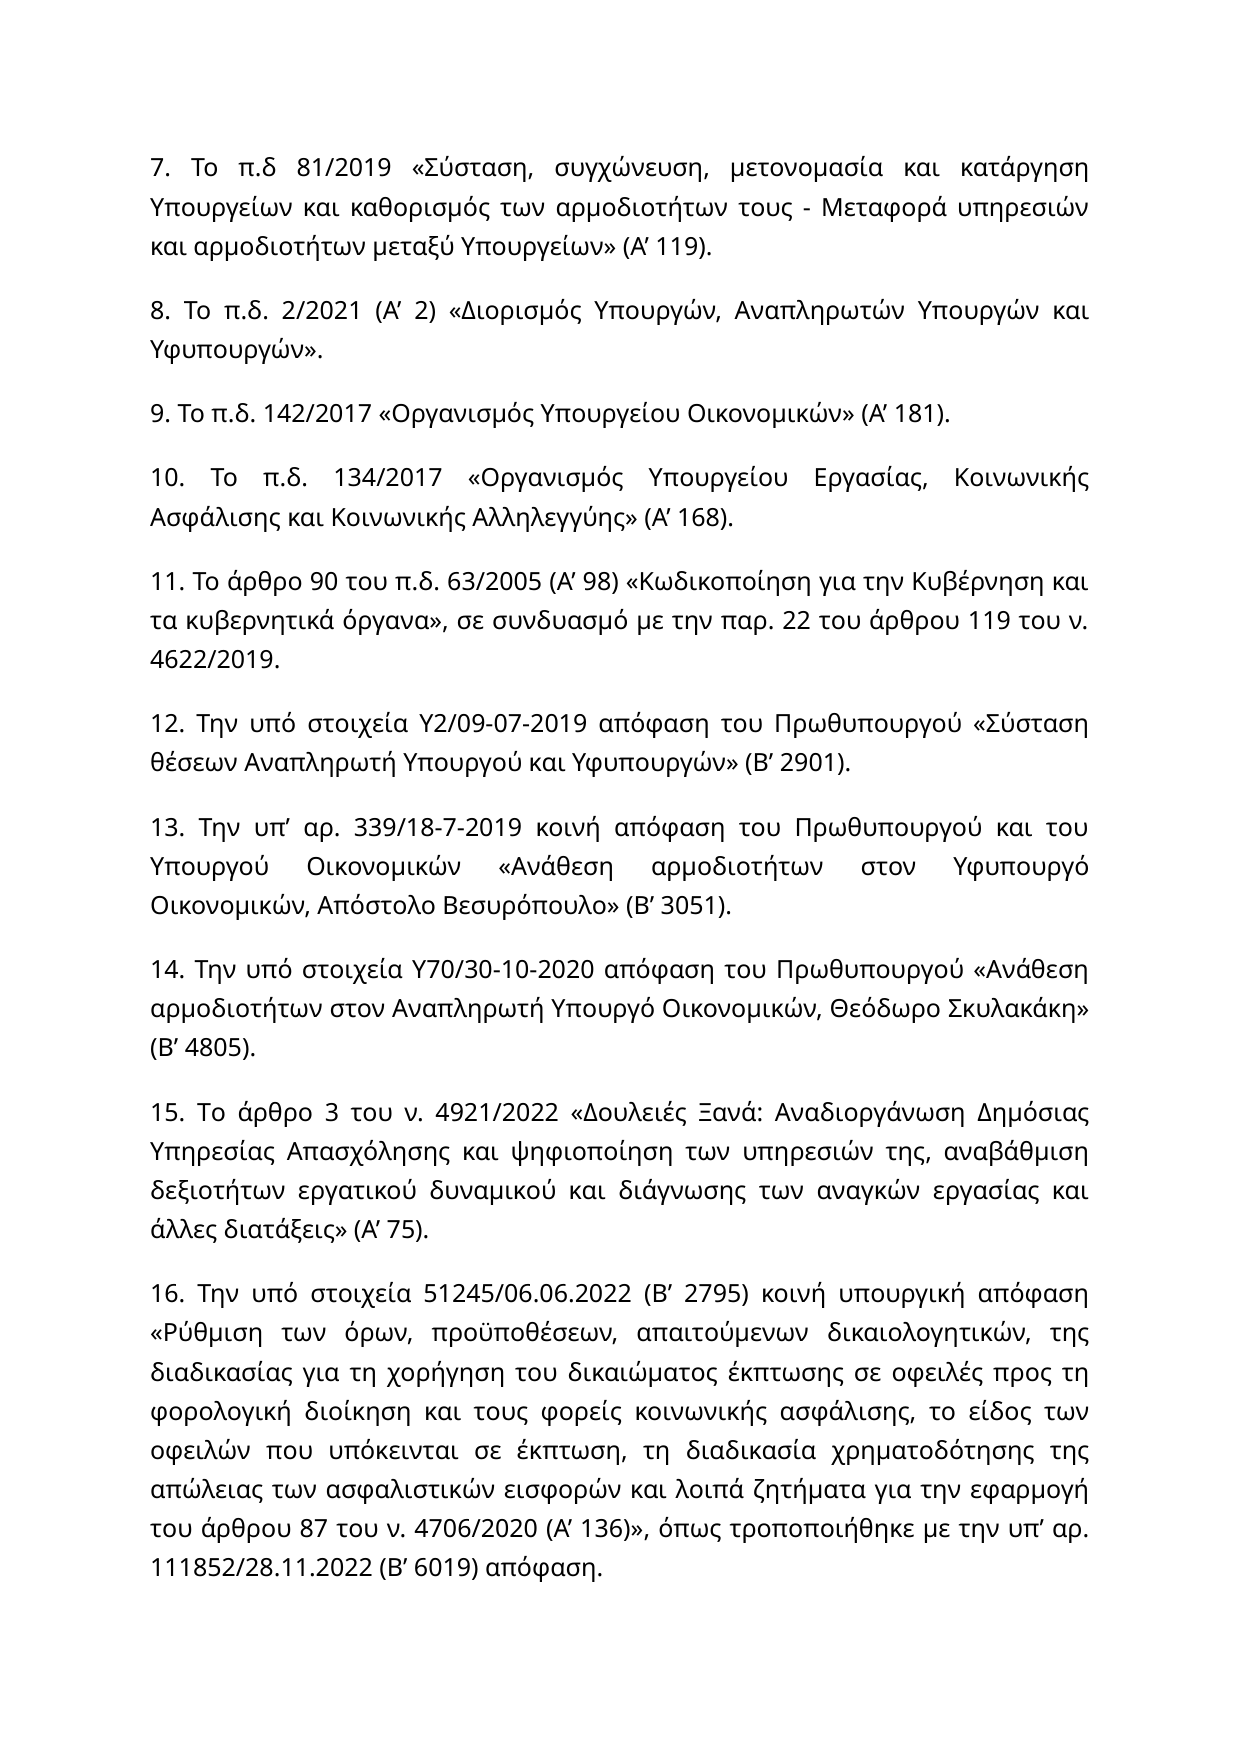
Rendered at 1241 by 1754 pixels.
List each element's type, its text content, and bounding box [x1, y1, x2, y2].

text 13. Την υπ’ αρ. 339/18-7-2019 κοινή απόφαση του Πρωθυπουργού και του Υπουργού Οικονομικών «Ανάθεση αρμοδιοτήτων στον Υφυπουργό Οικονομικών, Απόστολο Βεσυρόπουλο» (Β’ 3051). [150, 809, 1090, 922]
text 10. Το π.δ. 134/2017 «Οργανισμός Υπουργείου Εργασίας, Κοινωνικής Ασφάλισης και Κοινωνικής Αλληλεγγύης» (Α’ 168). [150, 460, 1090, 533]
text 14. Την υπό στοιχεία Υ70/30-10-2020 απόφαση του Πρωθυπουργού «Ανάθεση αρμοδιοτήτων στον Αναπληρωτή Υπουργό Οικονομικών, Θεόδωρο Σκυλακάκη» (Β’ 4805). [150, 952, 1090, 1064]
text 8. Το π.δ. 2/2021 (Α’ 2) «Διορισμός Υπουργών, Αναπληρωτών Υπουργών και Υφυπουργών». [150, 292, 1090, 366]
text 12. Την υπό στοιχεία Υ2/09-07-2019 απόφαση του Πρωθυπουργού «Σύσταση θέσεων Αναπληρωτή Υπουργού και Υφυπουργών» (Β’ 2901). [150, 706, 1090, 779]
text 9. Το π.δ. 142/2017 «Οργανισμός Υπουργείου Οικονομικών» (Α’ 181). [150, 396, 1090, 430]
text 7. Το π.δ 81/2019 «Σύσταση, συγχώνευση, μετονομασία και κατάργηση Υπουργείων και καθορισμός των αρμοδιοτήτων τους - Μεταφορά υπηρεσιών και αρμοδιοτήτων μεταξύ Υπουργείων» (Α’ 119). [150, 150, 1090, 262]
text 11. Το άρθρο 90 του π.δ. 63/2005 (Α’ 98) «Κωδικοποίηση για την Κυβέρνηση και τα κυβερνητικά όργανα», σε συνδυασμό με την παρ. 22 του άρθρου 119 του ν. 4622/2019. [150, 563, 1090, 676]
text 16. Την υπό στοιχεία 51245/06.06.2022 (Β’ 2795) κοινή υπουργική απόφαση «Ρύθμιση των όρων, προϋποθέσεων, απαιτούμενων δικαιολογητικών, της διαδικασίας για τη χορήγηση του δικαιώματος έκπτωσης σε οφειλές προς τη φορολογική διοίκηση και τους φορείς κοινωνικής ασφάλισης, το είδος των οφειλών που υπόκεινται σε έκπτωση, τη διαδικασία χρηματοδότησης της απώλειας των ασφαλιστικών εισφορών και λοιπά ζητήματα για την εφαρμογή του άρθρου 87 του ν. 4706/2020 (Α’ 136)», όπως τροποποιήθηκε με την υπ’ αρ. 111852/28.11.2022 (Β’ 6019) απόφαση. [150, 1276, 1090, 1584]
text 15. Tο άρθρο 3 του ν. 4921/2022 «Δουλειές Ξανά: Αναδιοργάνωση Δημόσιας Υπηρεσίας Απασχόλησης και ψηφιοποίηση των υπηρεσιών της, αναβάθμιση δεξιοτήτων εργατικού δυναμικού και διάγνωσης των αναγκών εργασίας και άλλες διατάξεις» (Α’ 75). [150, 1094, 1090, 1246]
